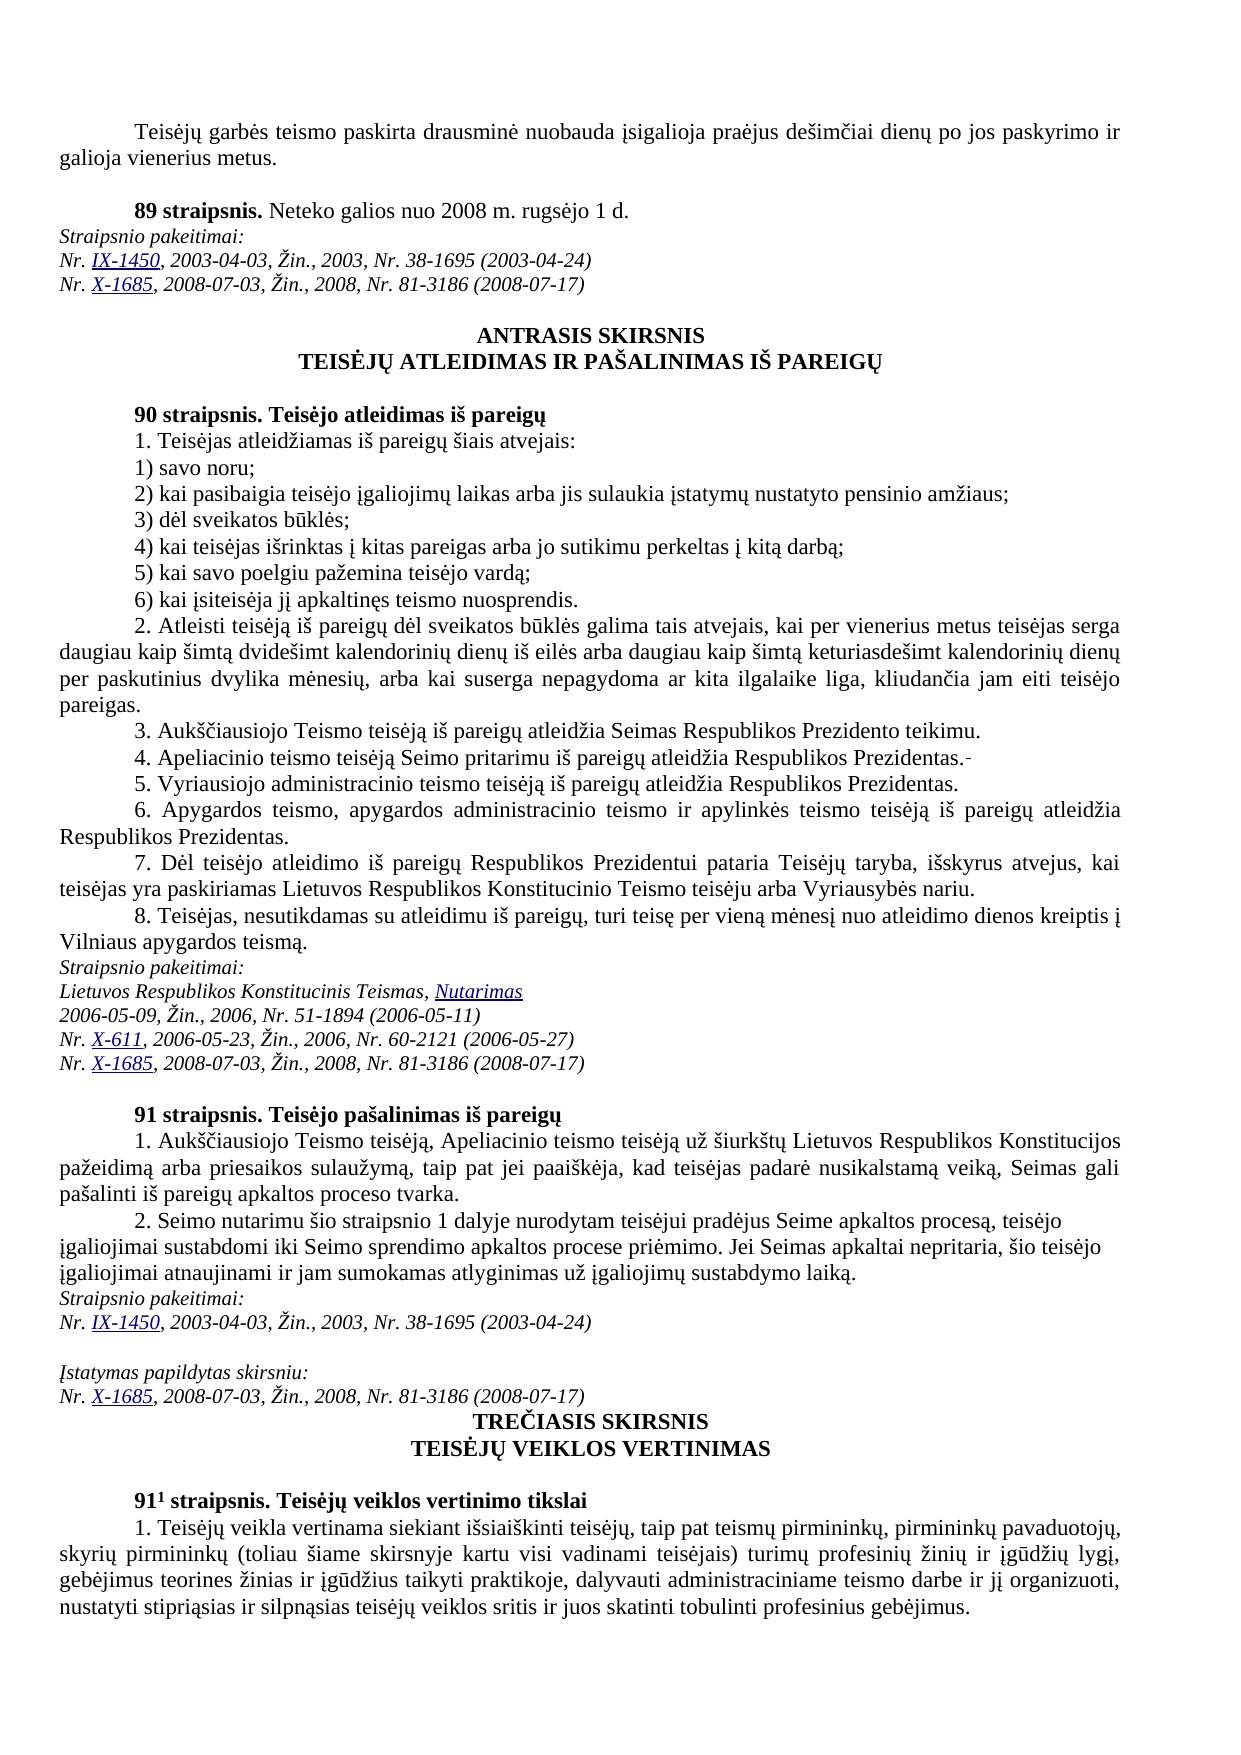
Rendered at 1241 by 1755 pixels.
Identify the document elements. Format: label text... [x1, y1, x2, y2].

text 90 straipsnis. Teisėjo atleidimas iš pareigų [59, 401, 1122, 427]
text Straipsnio pakeitimai: [59, 223, 1122, 248]
text 5) kai savo poelgiu pažemina teisėjo vardą; [59, 559, 1122, 586]
text 4) kai teisėjas išrinktas į kitas pareigas arba jo sutikimu perkeltas į kitą darbą; [59, 533, 1122, 559]
text Teisėjų garbės teismo paskirta drausminė nuobauda įsigalioja praėjus dešimčiai dienų po jos paskyrimo ir galioja vienerius metus. [59, 118, 1122, 171]
text 1. Teisėjas atleidžiamas iš pareigų šiais atvejais: [59, 427, 1122, 454]
text Nr. X-1685, 2008-07-03, Žin., 2008, Nr. 81-3186 (2008-07-17) [59, 1051, 1122, 1075]
text 1. Teisėjų veikla vertinama siekiant išsiaiškinti teisėjų, taip pat teismų pirmininkų, pirmininkų pavaduotojų, skyrių pirmininkų (toliau šiame skirsnyje kartu visi vadinami teisėjais) turimų profesinių žinių ir įgūdžių lygį, gebėjimus teorines žinias ir įgūdžius taikyti praktikoje, dalyvauti administraciniame teismo darbe ir jį organizuoti, nustatyti stipriąsias ir silpnąsias teisėjų veiklos sritis ir juos skatinti tobulinti profesinius gebėjimus. [59, 1514, 1122, 1619]
text 3) dėl sveikatos būklės; [59, 507, 1122, 533]
text 6) kai įsiteisėja jį apkaltinęs teismo nuosprendis. [59, 586, 1122, 612]
text 2. Atleisti teisėją iš pareigų dėl sveikatos būklės galima tais atvejais, kai per vienerius metus teisėjas serga daugiau kaip šimtą dvidešimt kalendorinių dienų iš eilės arba daugiau kaip šimtą keturiasdešimt kalendorinių dienų per paskutinius dvylika mėnesių, arba kai suserga nepagydoma ar kita ilgalaike liga, kliudančia jam eiti teisėjo pareigas. [59, 612, 1122, 717]
text Straipsnio pakeitimai: [59, 954, 1122, 979]
text Nr. X-1685, 2008-07-03, Žin., 2008, Nr. 81-3186 (2008-07-17) [59, 272, 1122, 296]
text TEISĖJŲ VEIKLOS VERTINIMAS [59, 1435, 1122, 1461]
text 7. Dėl teisėjo atleidimo iš pareigų Respublikos Prezidentui pataria Teisėjų taryba, išskyrus atvejus, kai teisėjas yra paskiriamas Lietuvos Respublikos Konstitucinio Teismo teisėju arba Vyriausybės nariu. [59, 849, 1122, 902]
text Nr. X-611, 2006-05-23, Žin., 2006, Nr. 60-2121 (2006-05-27) [59, 1027, 1122, 1051]
text TEISĖJŲ ATLEIDIMAS IR PAŠALINIMAS IŠ PAREIGŲ [59, 348, 1122, 375]
text 2. Seimo nutarimu šio straipsnio 1 dalyje nurodytam teisėjui pradėjus Seime apkaltos procesą, teisėjo įgaliojimai sustabdomi iki Seimo sprendimo apkaltos procese priėmimo. Jei Seimas apkaltai nepritaria, šio teisėjo įgaliojimai atnaujinami ir jam sumokamas atlyginimas už įgaliojimų sustabdymo laiką. [59, 1207, 1122, 1286]
text Straipsnio pakeitimai: [59, 1286, 1122, 1310]
text 1. Aukščiausiojo Teismo teisėją, Apeliacinio teismo teisėją už šiurkštų Lietuvos Respublikos Konstitucijos pažeidimą arba priesaikos sulaužymą, taip pat jei paaiškėja, kad teisėjas padarė nusikalstamą veiką, Seimas gali pašalinti iš pareigų apkaltos proceso tvarka. [59, 1128, 1122, 1207]
text Įstatymas papildytas skirsniu: [59, 1360, 1122, 1384]
text 1) savo noru; [59, 454, 1122, 480]
text 2006-05-09, Žin., 2006, Nr. 51-1894 (2006-05-11) [59, 1003, 1122, 1027]
text Nr. IX-1450, 2003-04-03, Žin., 2003, Nr. 38-1695 (2003-04-24) [59, 248, 1122, 272]
text 911 straipsnis. Teisėjų veiklos vertinimo tikslai [59, 1487, 1122, 1514]
text 4. Apeliacinio teismo teisėją Seimo pritarimu iš pareigų atleidžia Respublikos Prezidentas. [59, 744, 1122, 770]
text 5. Vyriausiojo administracinio teismo teisėją iš pareigų atleidžia Respublikos Prezidentas. [59, 770, 1122, 796]
text TREČIASIS SKIRSNIS [59, 1408, 1122, 1435]
text 91 straipsnis. Teisėjo pašalinimas iš pareigų [59, 1101, 1122, 1128]
text Lietuvos Respublikos Konstitucinis Teismas, Nutarimas [59, 979, 1122, 1003]
text 2) kai pasibaigia teisėjo įgaliojimų laikas arba jis sulaukia įstatymų nustatyto pensinio amžiaus; [59, 480, 1122, 507]
text Nr. IX-1450, 2003-04-03, Žin., 2003, Nr. 38-1695 (2003-04-24) [59, 1310, 1122, 1334]
text 89 straipsnis. Neteko galios nuo 2008 m. rugsėjo 1 d. [59, 197, 1122, 223]
text 6. Apygardos teismo, apygardos administracinio teismo ir apylinkės teismo teisėją iš pareigų atleidžia Respublikos Prezidentas. [59, 796, 1122, 849]
text 8. Teisėjas, nesutikdamas su atleidimu iš pareigų, turi teisę per vieną mėnesį nuo atleidimo dienos kreiptis į Vilniaus apygardos teismą. [59, 902, 1122, 954]
text Nr. X-1685, 2008-07-03, Žin., 2008, Nr. 81-3186 (2008-07-17) [59, 1384, 1122, 1408]
subtitle ANTRASIS SKIRSNIS [59, 322, 1122, 348]
text 3. Aukščiausiojo Teismo teisėją iš pareigų atleidžia Seimas Respublikos Prezidento teikimu. [59, 717, 1122, 744]
